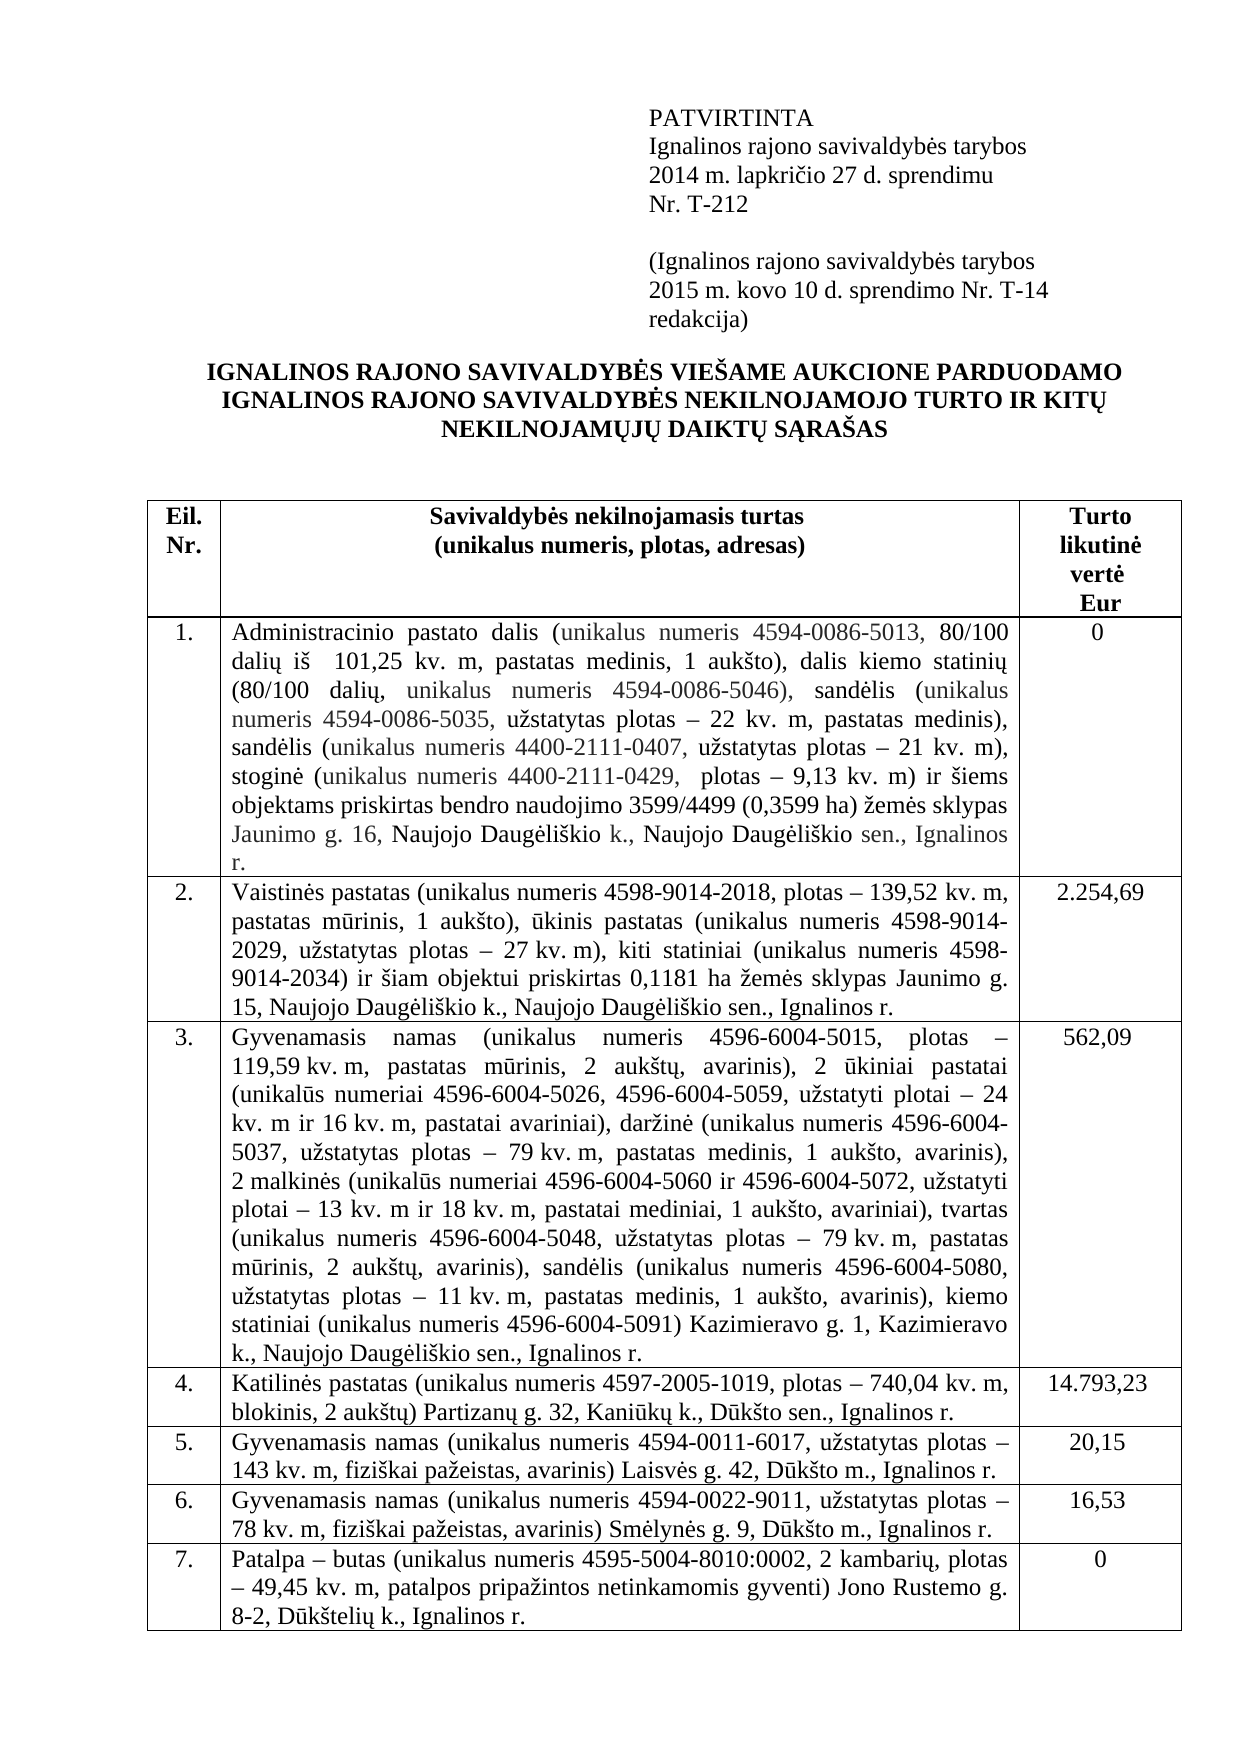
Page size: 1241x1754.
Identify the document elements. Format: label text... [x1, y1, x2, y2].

table_cell 0 [1020, 618, 1181, 876]
text IGNALINOS RAJONO SAVIVALDYBĖS viešame aukcione parduodamo Ignalinos rajono savivaldybės nekilnojamojo turto ir kitų nekilnojamųjų daiktų sąrašAS [148, 357, 1181, 443]
table_cell 3. [148, 1022, 220, 1367]
table_cell 2.254,69 [1020, 877, 1181, 1021]
table_cell 16,53 [1020, 1485, 1181, 1543]
table_cell 2. [148, 877, 220, 1021]
text redakcija) [648, 304, 1181, 333]
table_cell Gyvenamasis namas (unikalus numeris 4594-0011-6017, užstatytas plotas – 143 kv. m, fiziškai pažeistas, avarinis) Laisvės g. 42, Dūkšto m., Ignalinos r. [221, 1427, 1019, 1484]
text 2015 m. kovo 10 d. sprendimo Nr. T-14 [648, 275, 1181, 304]
table_cell 6. [148, 1485, 220, 1543]
table_cell 7. [148, 1544, 220, 1630]
table_cell 1. [148, 618, 220, 876]
table_cell Gyvenamasis namas (unikalus numeris 4594-0022-9011, užstatytas plotas – 78 kv. m, fiziškai pažeistas, avarinis) Smėlynės g. 9, Dūkšto m., Ignalinos r. [221, 1485, 1019, 1543]
table_cell 20,15 [1020, 1427, 1181, 1484]
text Nr. T-212 [648, 189, 1181, 218]
table_header Savivaldybės nekilnojamasis turtas (unikalus numeris, plotas, adresas) [221, 501, 1019, 616]
table_cell Gyvenamasis namas (unikalus numeris 4596-6004-5015, plotas –119,59 kv. m, pastatas mūrinis, 2 aukštų, avarinis), 2 ūkiniai pastatai (unikalūs numeriai 4596-6004-5026, 4596-6004-5059, užstatyti plotai – 24 kv. m ir 16 kv. m, pastatai avariniai), daržinė (unikalus numeris 4596-6004-5037, užstatytas plotas – 79 kv. m, pastatas medinis, 1 aukšto, avarinis), 2 malkinės (unikalūs numeriai 4596-6004-5060 ir 4596-6004-5072, užstatyti plotai – 13 kv. m ir 18 kv. m, pastatai mediniai, 1 aukšto, avariniai), tvartas (unikalus numeris 4596-6004-5048, užstatytas plotas – 79 kv. m, pastatas mūrinis, 2 aukštų, avarinis), sandėlis (unikalus numeris 4596-6004-5080, užstatytas plotas – 11 kv. m, pastatas medinis, 1 aukšto, avarinis), kiemo statiniai (unikalus numeris 4596-6004-5091) Kazimieravo g. 1, Kazimieravo k., Naujojo Daugėliškio sen., Ignalinos r. [221, 1022, 1019, 1367]
table_header Eil. Nr. [148, 501, 220, 616]
table_cell Administracinio pastato dalis (unikalus numeris 4594-0086-5013, 80/100 dalių iš 101,25 kv. m, pastatas medinis, 1 aukšto), dalis kiemo statinių (80/100 dalių, unikalus numeris 4594-0086-5046), sandėlis (unikalus numeris 4594-0086-5035, užstatytas plotas – 22 kv. m, pastatas medinis), sandėlis (unikalus numeris 4400-2111-0407, užstatytas plotas – 21 kv. m), stoginė (unikalus numeris 4400-2111-0429, plotas – 9,13 kv. m) ir šiems objektams priskirtas bendro naudojimo 3599/4499 (0,3599 ha) žemės sklypas Jaunimo g. 16, Naujojo Daugėliškio k., Naujojo Daugėliškio sen., Ignalinos r. [221, 618, 1019, 876]
table_header Turto likutinė vertė Eur [1020, 501, 1181, 616]
table_cell Patalpa – butas (unikalus numeris 4595-5004-8010:0002, 2 kambarių, plotas – 49,45 kv. m, patalpos pripažintos netinkamomis gyventi) Jono Rustemo g. 8-2, Dūkštelių k., Ignalinos r. [221, 1544, 1019, 1630]
table_cell 14.793,23 [1020, 1368, 1181, 1426]
text PATVIRTINTA [648, 103, 1181, 131]
table_cell 0 [1020, 1544, 1181, 1630]
table_cell 4. [148, 1368, 220, 1426]
table_cell Vaistinės pastatas (unikalus numeris 4598-9014-2018, plotas – 139,52 kv. m, pastatas mūrinis, 1 aukšto), ūkinis pastatas (unikalus numeris 4598-9014-2029, užstatytas plotas – 27 kv. m), kiti statiniai (unikalus numeris 4598-9014-2034) ir šiam objektui priskirtas 0,1181 ha žemės sklypas Jaunimo g. 15, Naujojo Daugėliškio k., Naujojo Daugėliškio sen., Ignalinos r. [221, 877, 1019, 1021]
table_cell Katilinės pastatas (unikalus numeris 4597-2005-1019, plotas – 740,04 kv. m, blokinis, 2 aukštų) Partizanų g. 32, Kaniūkų k., Dūkšto sen., Ignalinos r. [221, 1368, 1019, 1426]
table_cell 5. [148, 1427, 220, 1484]
text 2014 m. lapkričio 27 d. sprendimu [648, 160, 1181, 189]
text Ignalinos rajono savivaldybės tarybos [648, 131, 1181, 160]
table_cell 562,09 [1020, 1022, 1181, 1367]
text (Ignalinos rajono savivaldybės tarybos [648, 246, 1181, 275]
